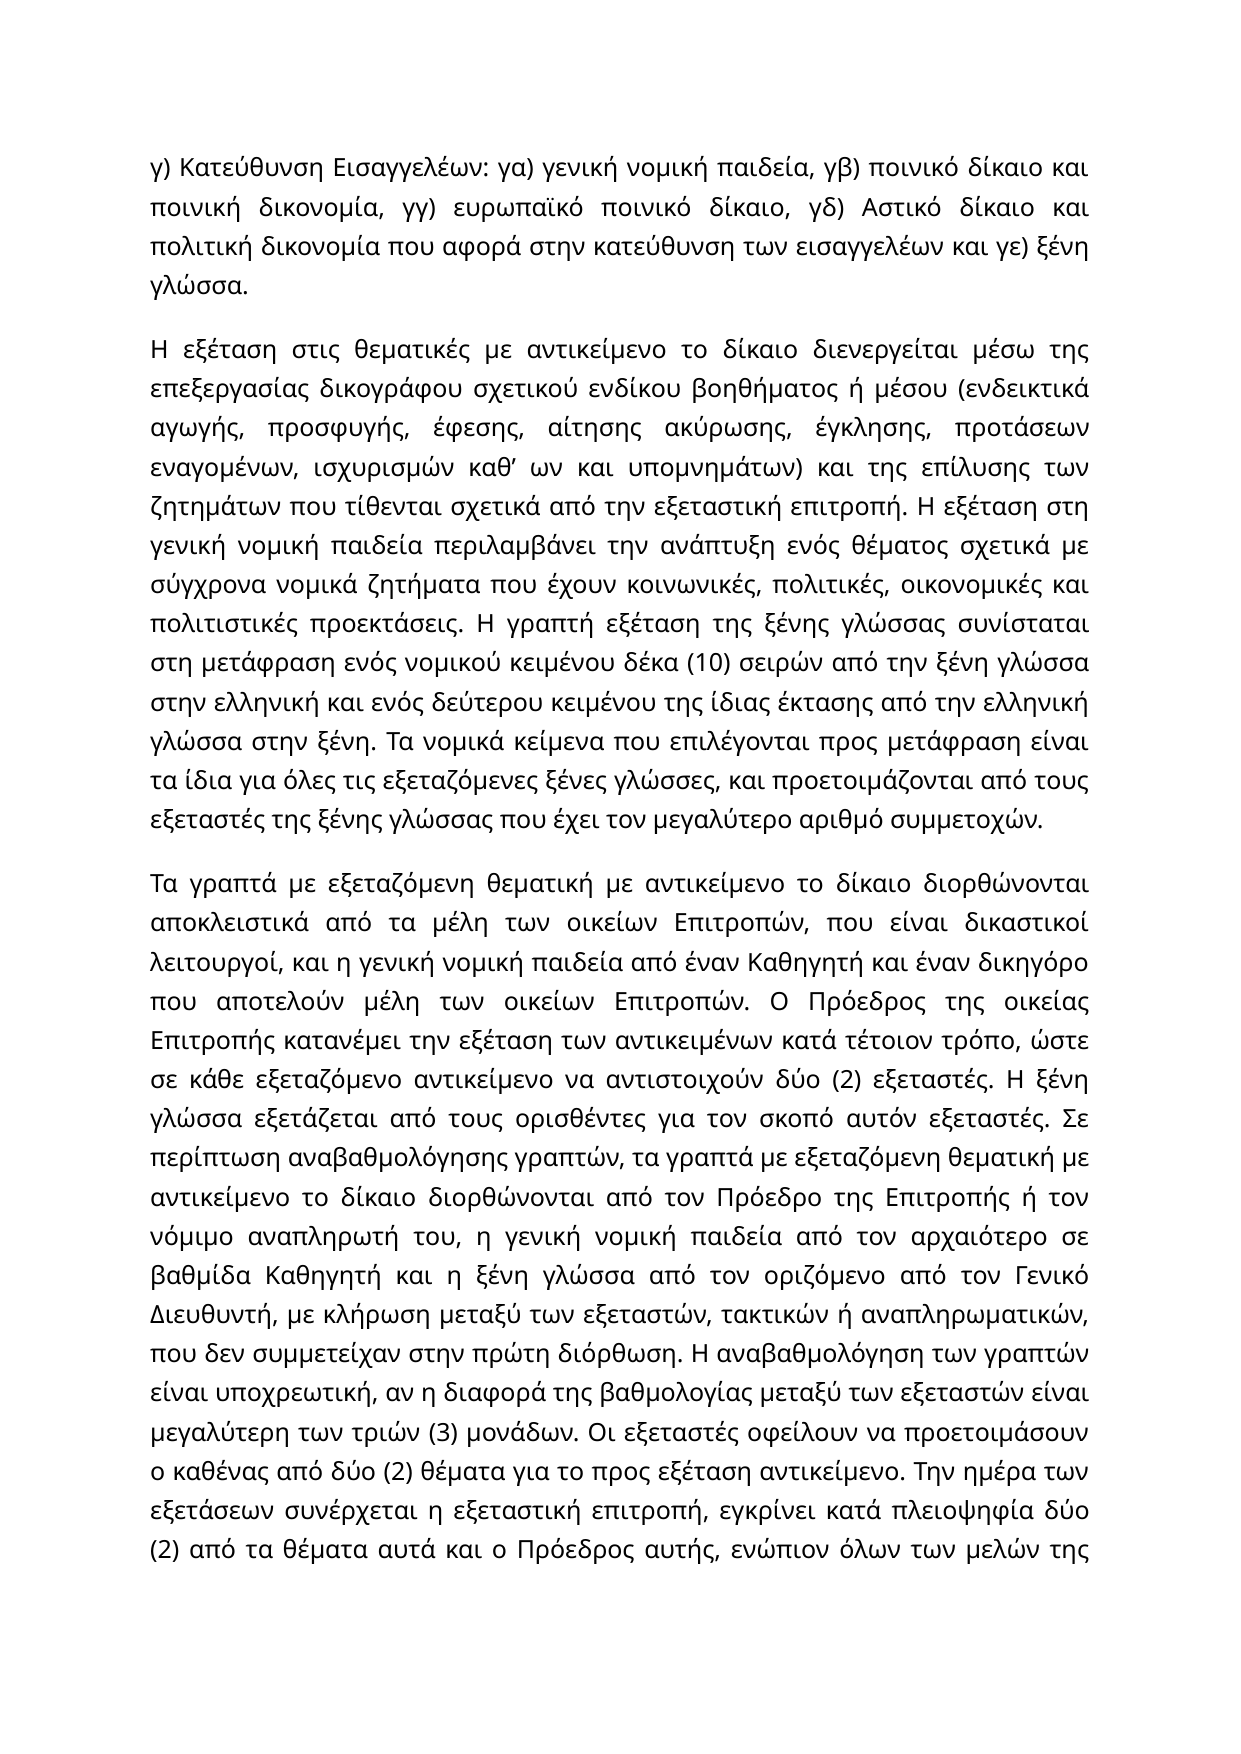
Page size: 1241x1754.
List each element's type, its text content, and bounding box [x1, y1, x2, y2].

text Η εξέταση στις θεματικές με αντικείμενο το δίκαιο διενεργείται μέσω της επεξεργασίας δικογράφου σχετικού ενδίκου βοηθήματος ή μέσου (ενδεικτικά αγωγής, προσφυγής, έφεσης, αίτησης ακύρωσης, έγκλησης, προτάσεων εναγομένων, ισχυρισμών καθ’ ων και υπομνημάτων) και της επίλυσης των ζητημάτων που τίθενται σχετικά από την εξεταστική επιτροπή. Η εξέταση στη γενική νομική παιδεία περιλαμβάνει την ανάπτυξη ενός θέματος σχετικά με σύγχρονα νομικά ζητήματα που έχουν κοινωνικές, πολιτικές, οικονομικές και πολιτιστικές προεκτάσεις. Η γραπτή εξέταση της ξένης γλώσσας συνίσταται στη μετάφραση ενός νομικού κειμένου δέκα (10) σειρών από την ξένη γλώσσα στην ελληνική και ενός δεύτερου κειμένου της ίδιας έκτασης από την ελληνική γλώσσα στην ξένη. Τα νομικά κείμενα που επιλέγονται προς μετάφραση είναι τα ίδια για όλες τις εξεταζόμενες ξένες γλώσσες, και προετοιμάζονται από τους εξεταστές της ξένης γλώσσας που έχει τον μεγαλύτερο αριθμό συμμετοχών. [150, 332, 1090, 836]
text Τα γραπτά με εξεταζόμενη θεματική με αντικείμενο το δίκαιο διορθώνονται αποκλειστικά από τα μέλη των οικείων Επιτροπών, που είναι δικαστικοί λειτουργοί, και η γενική νομική παιδεία από έναν Καθηγητή και έναν δικηγόρο που αποτελούν μέλη των οικείων Επιτροπών. Ο Πρόεδρος της οικείας Επιτροπής κατανέμει την εξέταση των αντικειμένων κατά τέτοιον τρόπο, ώστε σε κάθε εξεταζόμενο αντικείμενο να αντιστοιχούν δύο (2) εξεταστές. Η ξένη γλώσσα εξετάζεται από τους ορισθέντες για τον σκοπό αυτόν εξεταστές. Σε περίπτωση αναβαθμολόγησης γραπτών, τα γραπτά με εξεταζόμενη θεματική με αντικείμενο το δίκαιο διορθώνονται από τον Πρόεδρο της Επιτροπής ή τον νόμιμο αναπληρωτή του, η γενική νομική παιδεία από τον αρχαιότερο σε βαθμίδα Καθηγητή και η ξένη γλώσσα από τον οριζόμενο από τον Γενικό Διευθυντή, με κλήρωση μεταξύ των εξεταστών, τακτικών ή αναπληρωματικών, που δεν συμμετείχαν στην πρώτη διόρθωση. Η αναβαθμολόγηση των γραπτών είναι υποχρεωτική, αν η διαφορά της βαθμολογίας μεταξύ των εξεταστών είναι μεγαλύτερη των τριών (3) μονάδων. Οι εξεταστές οφείλουν να προετοιμάσουν ο καθένας από δύο (2) θέματα για το προς εξέταση αντικείμενο. Την ημέρα των εξετάσεων συνέρχεται η εξεταστική επιτροπή, εγκρίνει κατά πλειοψηφία δύο (2) από τα θέματα αυτά και ο Πρόεδρος αυτής, ενώπιον όλων των μελών της [150, 866, 1090, 1566]
text γ) Κατεύθυνση Εισαγγελέων: γα) γενική νομική παιδεία, γβ) ποινικό δίκαιο και ποινική δικονομία, γγ) ευρωπαϊκό ποινικό δίκαιο, γδ) Αστικό δίκαιο και πολιτική δικονομία που αφορά στην κατεύθυνση των εισαγγελέων και γε) ξένη γλώσσα. [150, 150, 1090, 302]
